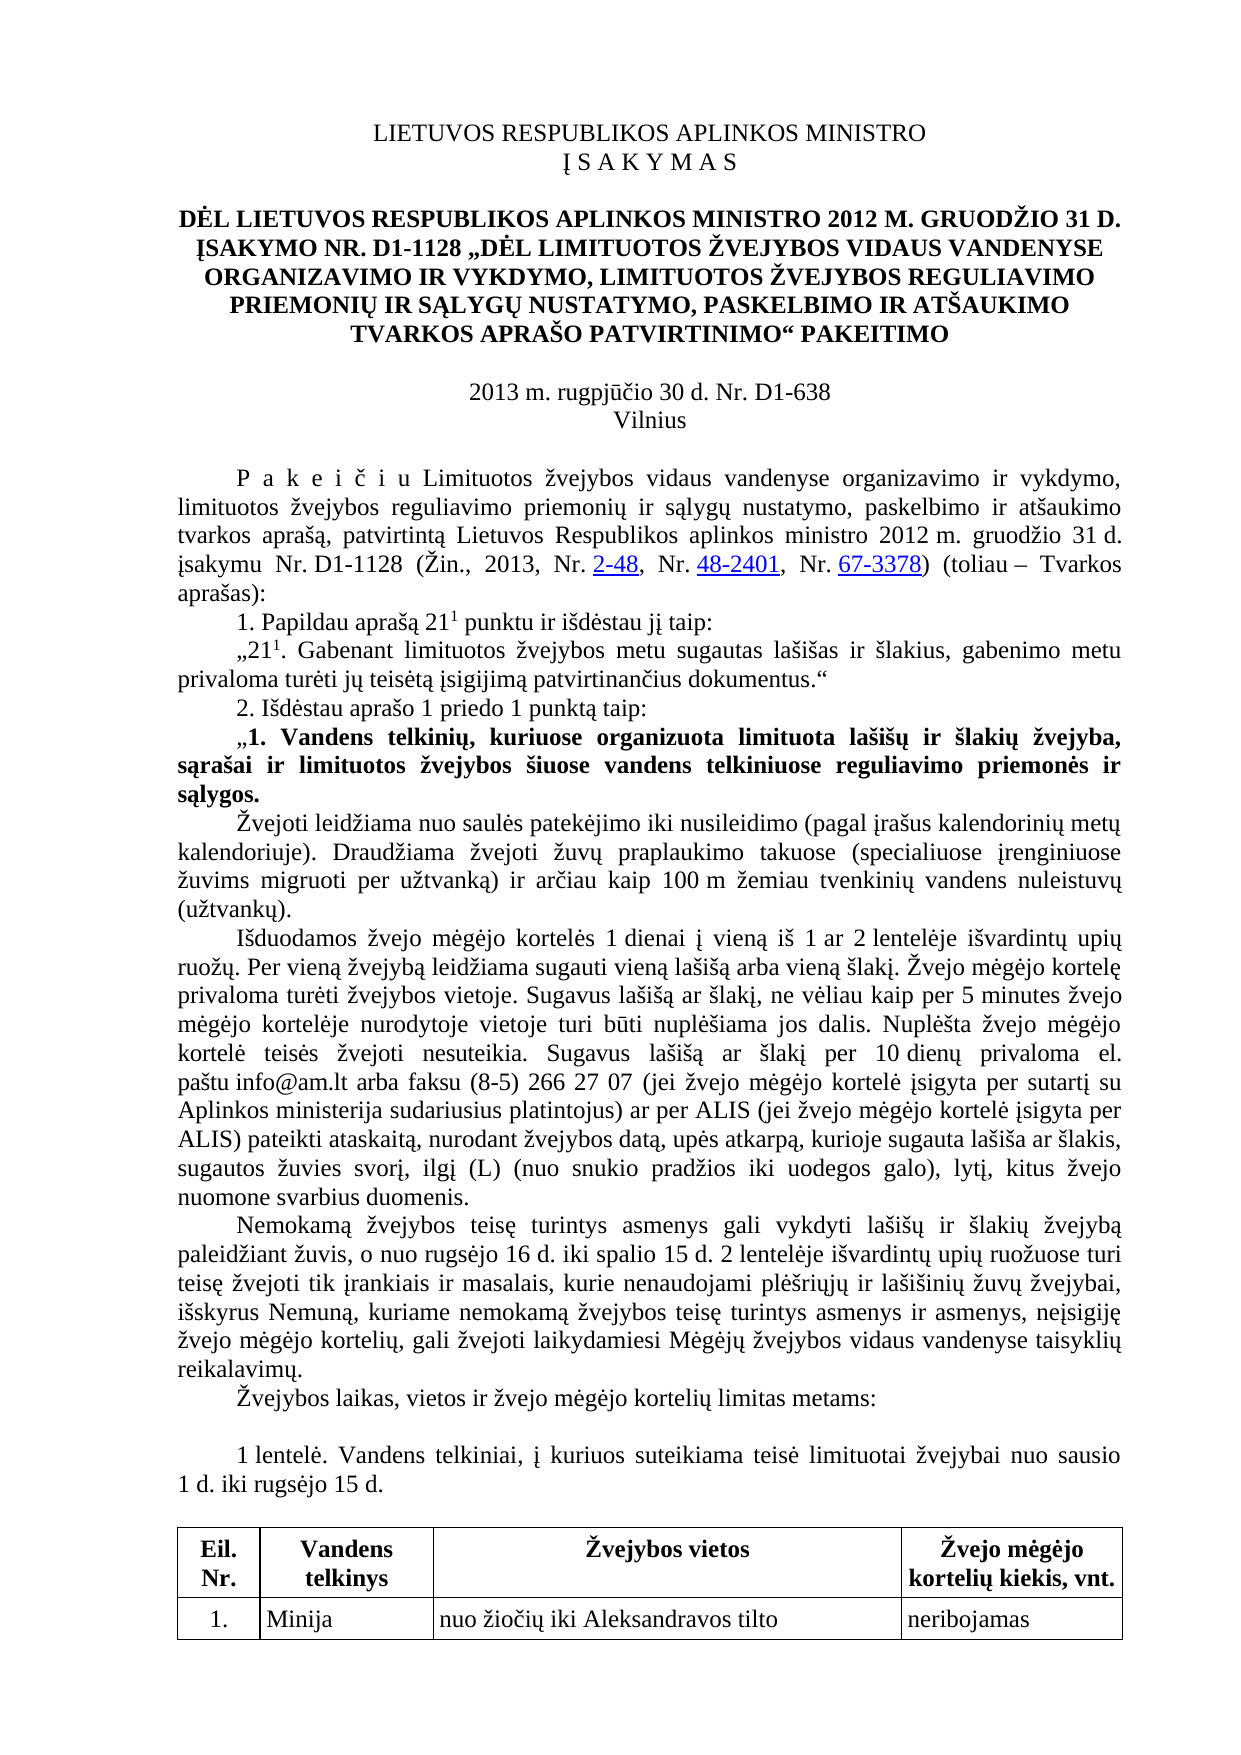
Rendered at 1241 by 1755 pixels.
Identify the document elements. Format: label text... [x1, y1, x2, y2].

text „1. Vandens telkinių, kuriuose organizuota limituota lašišų ir šlakių žvejyba, sąrašai ir limituotos žvejybos šiuose vandens telkiniuose reguliavimo priemonės ir sąlygos. [177, 722, 1122, 808]
text 1. Papildau aprašą 211 punktu ir išdėstau jį taip: [177, 607, 1122, 636]
table_cell nuo žiočių iki Aleksandravos tilto [434, 1598, 901, 1639]
text DĖL LIETUVOS RESPUBLIKOS APLINKOS MINISTRO 2012 M. GRUODŽIO 31 D. ĮSAKYMO Nr. D1-1128 „DĖL LIMITUOTOS ŽVEJYBOS VIDAUS VANDENYSE ORGANIZAVIMO IR VYKDYMO, LIMITUOTOS ŽVEJYBOS REGULIAVIMO PRIEMONIŲ IR SĄLYGŲ NUSTATYMO, PASKELBIMO IR ATŠAUKIMO TVARKOS APRAŠO PATVIRTINIMO“ PAKEITIMO [177, 204, 1122, 348]
text „211. Gabenant limituotos žvejybos metu sugautas lašišas ir šlakius, gabenimo metu privaloma turėti jų teisėtą įsigijimą patvirtinančius dokumentus.“ [177, 636, 1122, 693]
table_header Eil. Nr. [178, 1528, 259, 1597]
table_cell neribojamas [902, 1598, 1122, 1639]
text Nemokamą žvejybos teisę turintys asmenys gali vykdyti lašišų ir šlakių žvejybą paleidžiant žuvis, o nuo rugsėjo 16 d. iki spalio 15 d. 2 lentelėje išvardintų upių ruožuose turi teisę žvejoti tik įrankiais ir masalais, kurie nenaudojami plėšriųjų ir lašišinių žuvų žvejybai, išskyrus Nemuną, kuriame nemokamą žvejybos teisę turintys asmenys ir asmenys, neįsigiję žvejo mėgėjo kortelių, gali žvejoti laikydamiesi Mėgėjų žvejybos vidaus vandenyse taisyklių reikalavimų. [177, 1211, 1122, 1383]
text Vilnius [177, 406, 1122, 434]
table_header Žvejo mėgėjo kortelių kiekis, vnt. [902, 1528, 1122, 1597]
text Išduodamos žvejo mėgėjo kortelės 1 dienai į vieną iš 1 ar 2 lentelėje išvardintų upių ruožų. Per vieną žvejybą leidžiama sugauti vieną lašišą arba vieną šlakį. Žvejo mėgėjo kortelę privaloma turėti žvejybos vietoje. Sugavus lašišą ar šlakį, ne vėliau kaip per 5 minutes žvejo mėgėjo kortelėje nurodytoje vietoje turi būti nuplėšiama jos dalis. Nuplėšta žvejo mėgėjo kortelė teisės žvejoti nesuteikia. Sugavus lašišą ar šlakį per 10 dienų privaloma el. paštu info@am.lt arba faksu (8-5) 266 27 07 (jei žvejo mėgėjo kortelė įsigyta per sutartį su Aplinkos ministerija sudariusius platintojus) ar per ALIS (jei žvejo mėgėjo kortelė įsigyta per ALIS) pateikti ataskaitą, nurodant žvejybos datą, upės atkarpą, kurioje sugauta lašiša ar šlakis, sugautos žuvies svorį, ilgį (L) (nuo snukio pradžios iki uodegos galo), lytį, kitus žvejo nuomone svarbius duomenis. [177, 923, 1122, 1211]
text LIETUVOS RESPUBLIKOS APLINKOS MINISTRO [177, 118, 1122, 147]
text Į S A K Y M A S [177, 147, 1122, 176]
text 1 lentelė. Vandens telkiniai, į kuriuos suteikiama teisė limituotai žvejybai nuo sausio 1 d. iki rugsėjo 15 d. [177, 1441, 1122, 1498]
table_cell 1. [178, 1598, 259, 1639]
table_cell Minija [261, 1598, 433, 1639]
table_header Žvejybos vietos [434, 1528, 901, 1597]
text 2. Išdėstau aprašo 1 priedo 1 punktą taip: [177, 693, 1122, 722]
text 2013 m. rugpjūčio 30 d. Nr. D1-638 [177, 377, 1122, 406]
table_header Vandens telkinys [261, 1528, 433, 1597]
text Žvejybos laikas, vietos ir žvejo mėgėjo kortelių limitas metams: [177, 1383, 1122, 1412]
text Žvejoti leidžiama nuo saulės patekėjimo iki nusileidimo (pagal įrašus kalendorinių metų kalendoriuje). Draudžiama žvejoti žuvų praplaukimo takuose (specialiuose įrenginiuose žuvims migruoti per užtvanką) ir arčiau kaip 100 m žemiau tvenkinių vandens nuleistuvų (užtvankų). [177, 808, 1122, 923]
text P a k e i č i u Limituotos žvejybos vidaus vandenyse organizavimo ir vykdymo, limituotos žvejybos reguliavimo priemonių ir sąlygų nustatymo, paskelbimo ir atšaukimo tvarkos aprašą, patvirtintą Lietuvos Respublikos aplinkos ministro 2012 m. gruodžio 31 d. įsakymu Nr. D1-1128 (Žin., 2013, Nr. 2-48, Nr. 48-2401, Nr. 67-3378) (toliau – Tvarkos aprašas): [177, 463, 1122, 607]
